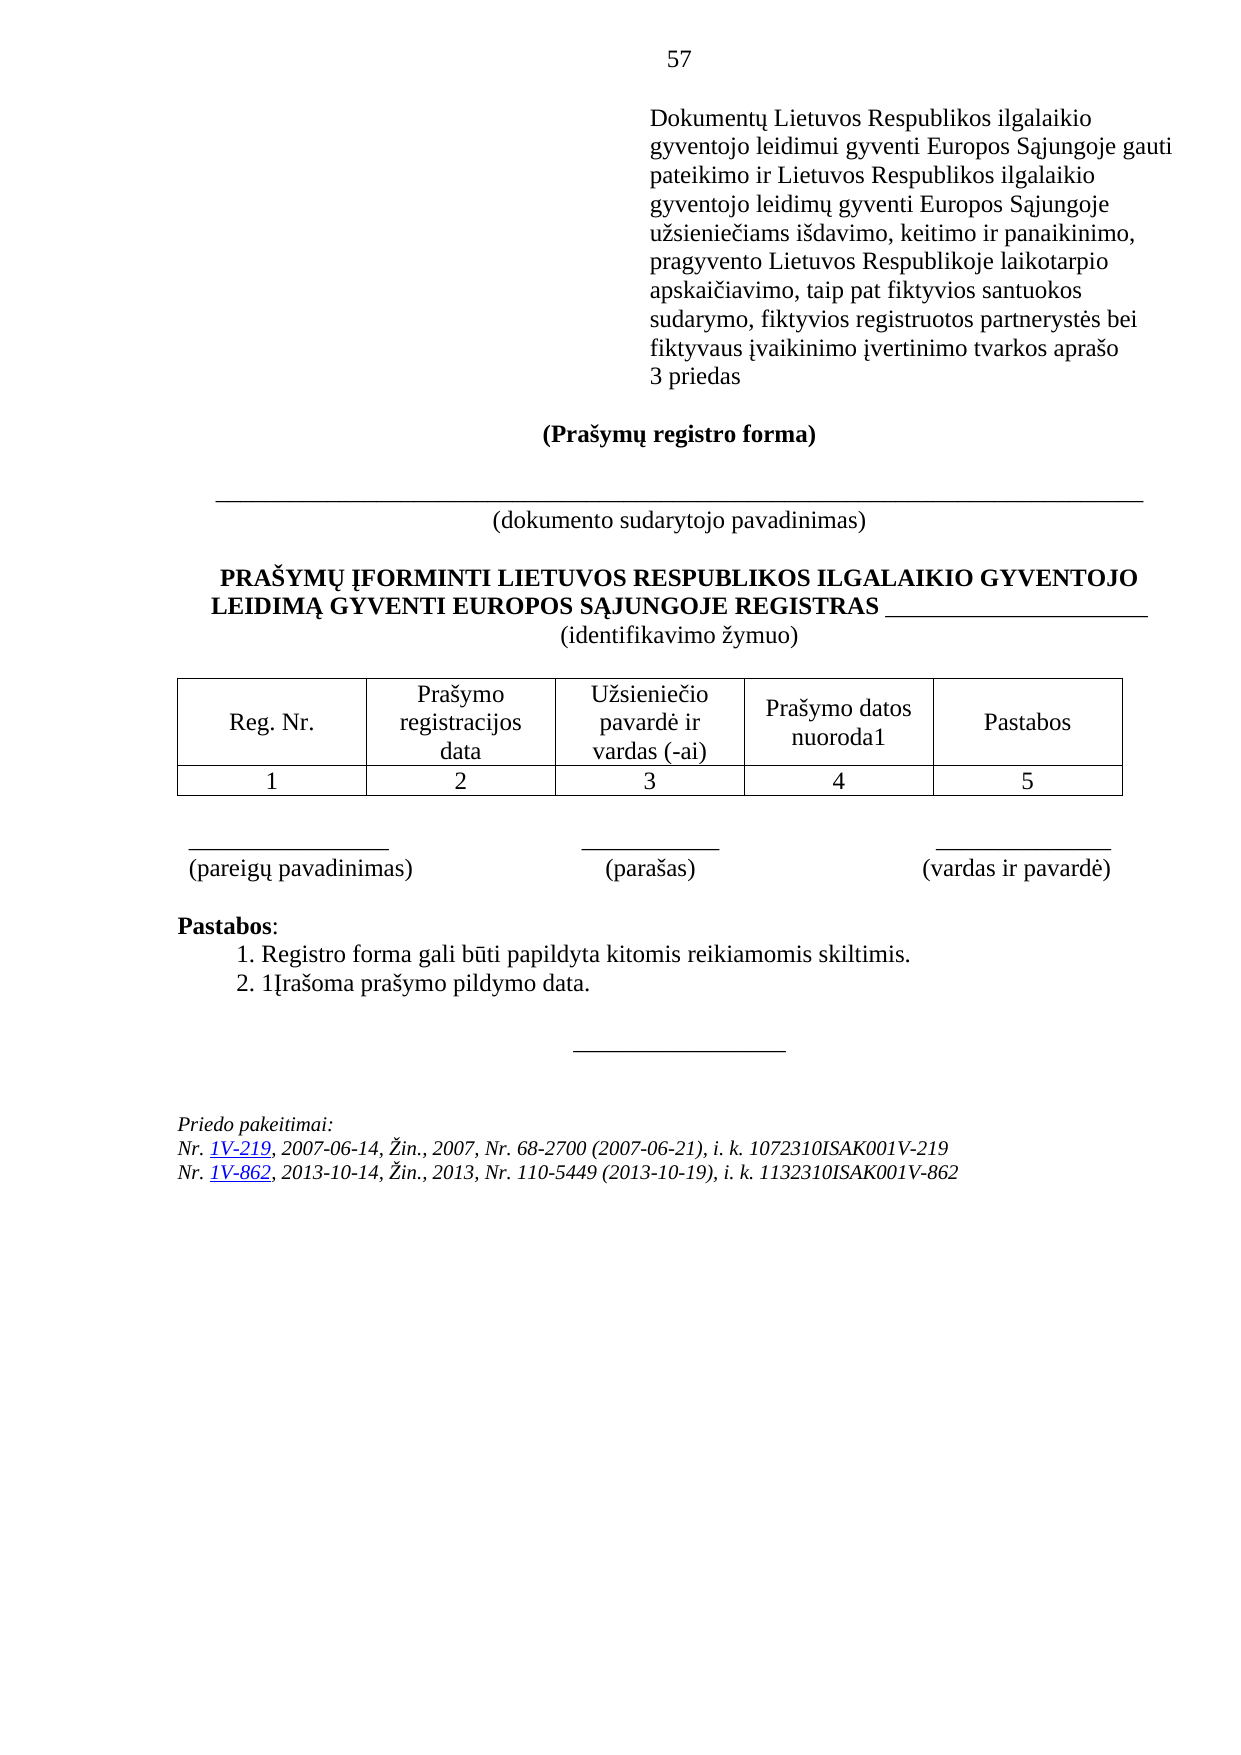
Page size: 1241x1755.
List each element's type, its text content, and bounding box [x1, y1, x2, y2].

table_header Pastabos [934, 679, 1122, 765]
table_header ________________ (pareigų pavadinimas) [177, 825, 494, 882]
table_cell 5 [934, 766, 1122, 795]
text _ [177, 476, 1181, 505]
text Pastabos: [177, 911, 1181, 939]
table_header Prašymo datos nuoroda1 [745, 679, 933, 765]
table_cell 1 [178, 766, 366, 795]
text Dokumentų Lietuvos Respublikos ilgalaikio gyventojo leidimui gyventi Europos Sąjungoje gauti pateikimo ir Lietuvos Respublikos ilgalaikio gyventojo leidimų gyventi Europos Sąjungoje užsieniečiams išdavimo, keitimo ir panaikinimo, pragyvento Lietuvos Respublikoje laikotarpio apskaičiavimo, taip pat fiktyvios santuokos sudarymo, fiktyvios registruotos partnerystės bei fiktyvaus įvaikinimo įvertinimo tvarkos aprašo [649, 103, 1181, 361]
text Nr. 1V-862, 2013-10-14, Žin., 2013, Nr. 110-5449 (2013-10-19), i. k. 1132310ISAK001V-862 [177, 1160, 1181, 1184]
table_header ______________ (vardas ir pavardė) [807, 825, 1122, 882]
text PRAŠYMŲ ĮFORMINTI LIETUVOS RESPUBLIKOS ILGALAIKIO GYVENTOJO LEIDIMĄ GYVENTI EUROPOS SĄJUNGOJE REGISTRAS _____________________ [177, 563, 1181, 620]
table_header Reg. Nr. [178, 679, 366, 765]
text 1. Registro forma gali būti papildyta kitomis reikiamomis skiltimis. [177, 939, 1181, 968]
text _________________ [177, 1026, 1181, 1054]
text (Prašymų registro forma) [177, 419, 1181, 448]
text 3 priedas [649, 361, 1181, 390]
table_header ___________ (parašas) [494, 825, 807, 882]
text 2. 1Įrašoma prašymo pildymo data. [177, 968, 1181, 997]
table_header Užsieniečio pavardė ir vardas (-ai) [556, 679, 744, 765]
text (dokumento sudarytojo pavadinimas) [177, 505, 1181, 534]
table_header Prašymo registracijos data [367, 679, 555, 765]
table_cell 3 [556, 766, 744, 795]
table_cell 2 [367, 766, 555, 795]
text Nr. 1V-219, 2007-06-14, Žin., 2007, Nr. 68-2700 (2007-06-21), i. k. 1072310ISAK001V-219 [177, 1136, 1181, 1160]
text Priedo pakeitimai: [177, 1112, 1181, 1136]
text (identifikavimo žymuo) [177, 620, 1181, 649]
table_cell 4 [745, 766, 933, 795]
